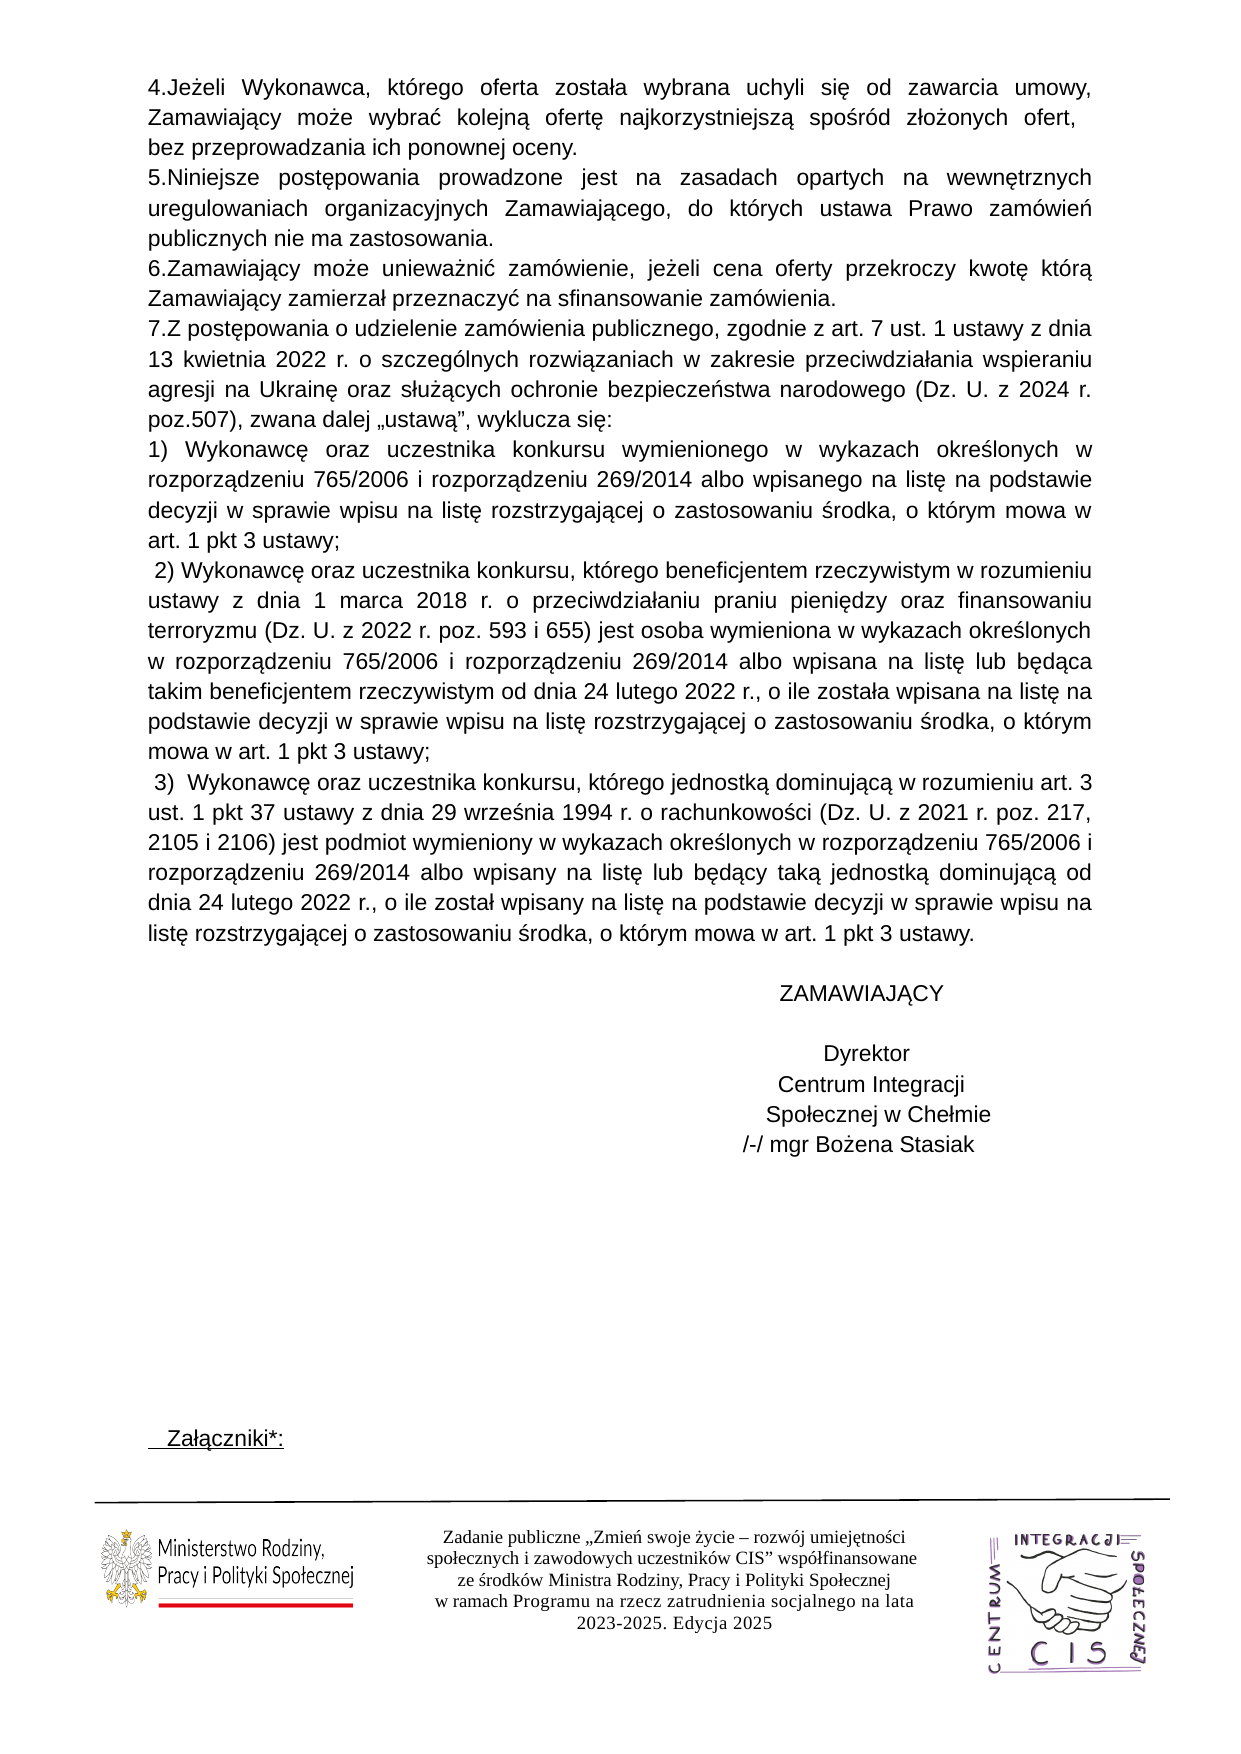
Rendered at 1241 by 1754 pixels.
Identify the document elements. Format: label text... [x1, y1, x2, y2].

text 2) Wykonawcę oraz uczestnika konkursu, którego beneficjentem rzeczywistym w rozumieniu ustawy z dnia 1 marca 2018 r. o przeciwdziałaniu praniu pieniędzy oraz finansowaniu terroryzmu (Dz. U. z 2022 r. poz. 593 i 655) jest osoba wymieniona w wykazach określonych w rozporządzeniu 765/2006 i rozporządzeniu 269/2014 albo wpisana na listę lub będąca takim beneficjentem rzeczywistym od dnia 24 lutego 2022 r., o ile została wpisana na listę na podstawie decyzji w sprawie wpisu na listę rozstrzygającej o zastosowaniu środka, o którym mowa w art. 1 pkt 3 ustawy; [148, 557, 1093, 765]
text Załączniki*: [148, 1425, 1093, 1452]
text 6.Zamawiający może unieważnić zamówienie, jeżeli cena oferty przekroczy kwotę którą Zamawiający zamierzał przeznaczyć na sfinansowanie zamówienia. [148, 255, 1093, 312]
text /-/ mgr Bożena Stasiak [148, 1131, 1093, 1157]
text 5.Niniejsze postępowania prowadzone jest na zasadach opartych na wewnętrznych uregulowaniach organizacyjnych Zamawiającego, do których ustawa Prawo zamówień publicznych nie ma zastosowania. [148, 164, 1093, 251]
text Centrum Integracji [148, 1071, 1093, 1097]
text ZAMAWIAJĄCY [148, 980, 1093, 1006]
picture [88, 1511, 365, 1626]
text Społecznej w Chełmie [664, 1101, 1093, 1127]
text Dyrektor [148, 1040, 1093, 1067]
text 3) Wykonawcę oraz uczestnika konkursu, którego jednostką dominującą w rozumieniu art. 3 ust. 1 pkt 37 ustawy z dnia 29 września 1994 r. o rachunkowości (Dz. U. z 2021 r. poz. 217, 2105 i 2106) jest podmiot wymieniony w wykazach określonych w rozporządzeniu 765/2006 i rozporządzeniu 269/2014 albo wpisany na listę lub będący taką jednostką dominującą od dnia 24 lutego 2022 r., o ile został wpisany na listę na podstawie decyzji w sprawie wpisu na listę rozstrzygającej o zastosowaniu środka, o którym mowa w art. 1 pkt 3 ustawy. [148, 768, 1093, 946]
text 7.Z postępowania o udzielenie zamówienia publicznego, zgodnie z art. 7 ust. 1 ustawy z dnia 13 kwietnia 2022 r. o szczególnych rozwiązaniach w zakresie przeciwdziałania wspieraniu agresji na Ukrainę oraz służących ochronie bezpieczeństwa narodowego (Dz. U. z 2024 r. poz.507), zwana dalej „ustawą”, wyklucza się: [148, 315, 1093, 432]
text 1) Wykonawcę oraz uczestnika konkursu wymienionego w wykazach określonych w rozporządzeniu 765/2006 i rozporządzeniu 269/2014 albo wpisanego na listę na podstawie decyzji w sprawie wpisu na listę rozstrzygającej o zastosowaniu środka, o którym mowa w art. 1 pkt 3 ustawy; [148, 436, 1093, 553]
text 4.Jeżeli Wykonawca, którego oferta została wybrana uchyli się od zawarcia umowy, Zamawiający może wybrać kolejną ofertę najkorzystniejszą spośród złożonych ofert, bez przeprowadzania ich ponownej oceny. [148, 74, 1093, 161]
